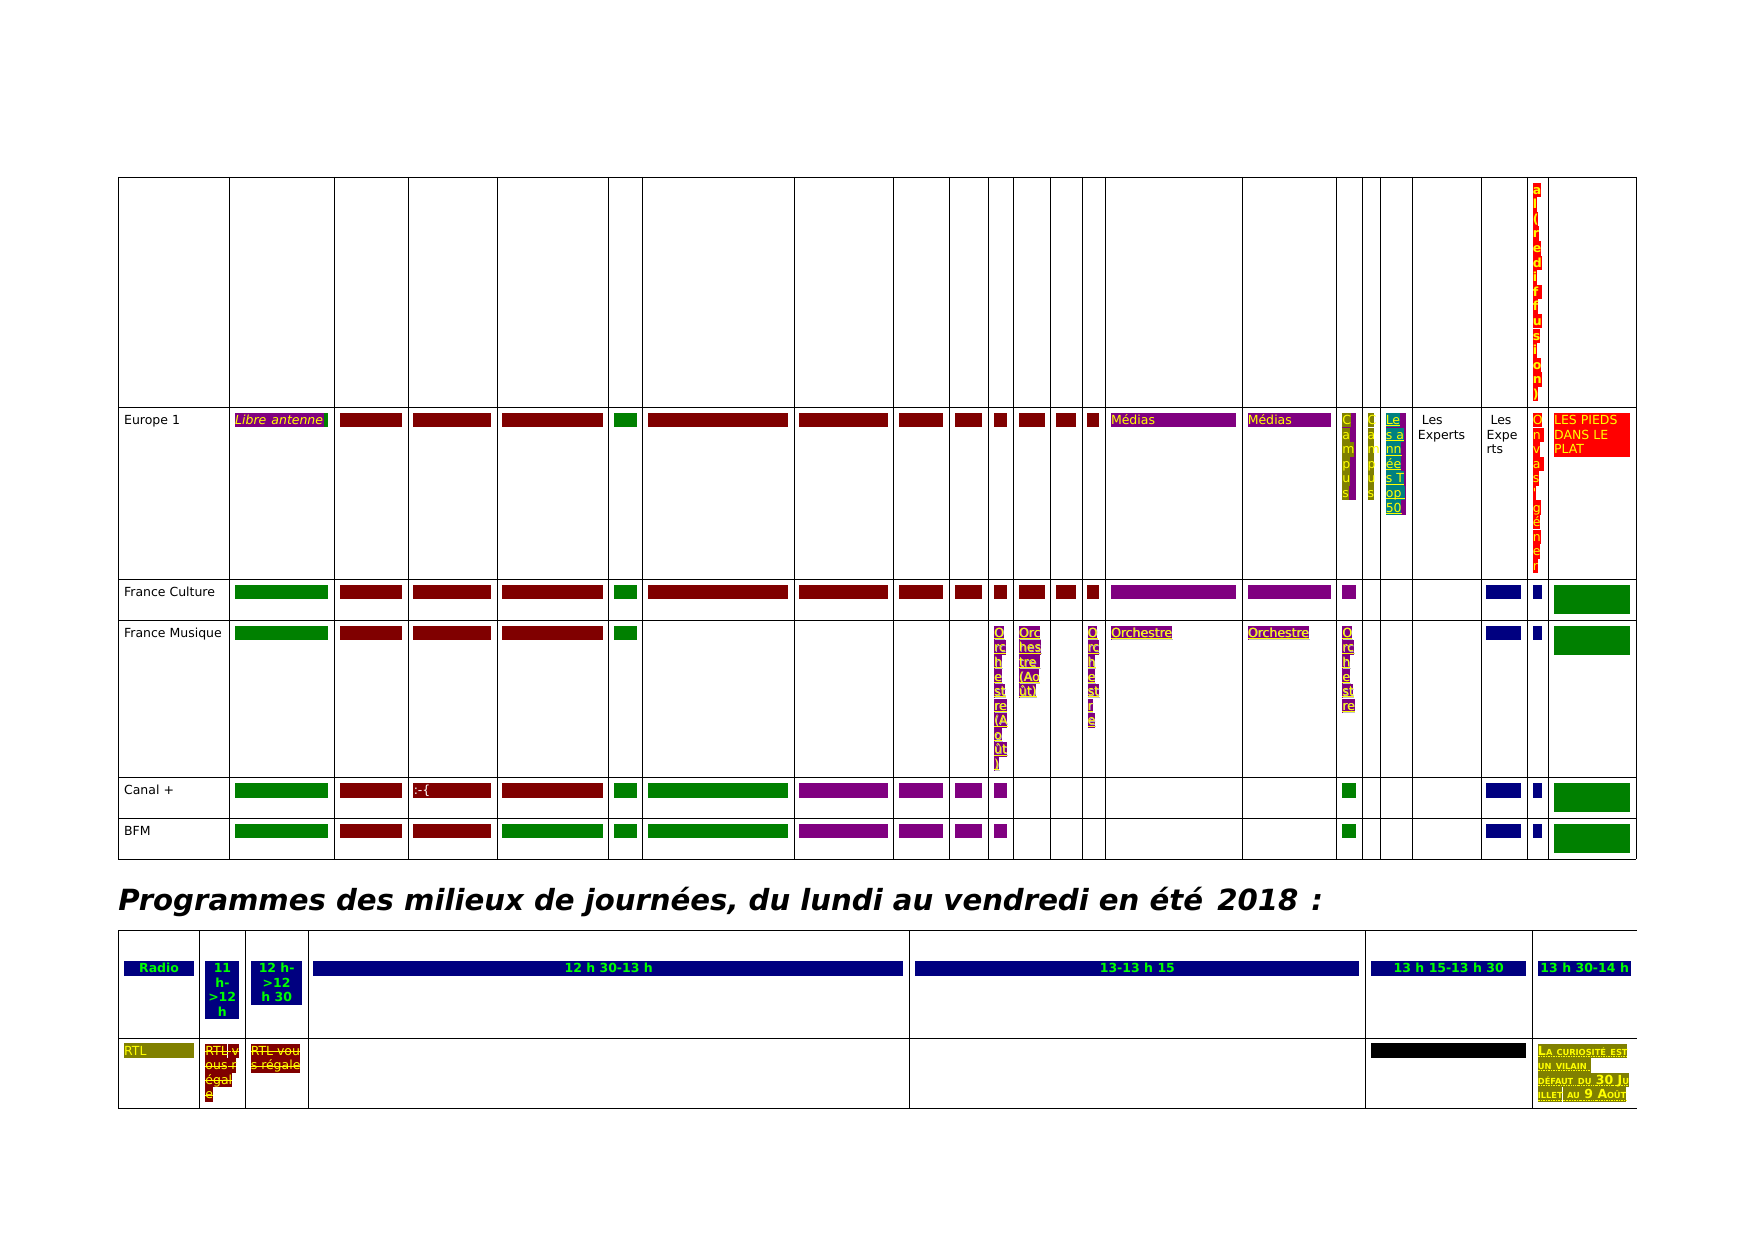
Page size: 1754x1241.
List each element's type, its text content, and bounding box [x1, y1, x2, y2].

table_cell [1363, 580, 1380, 620]
table_cell Campus [1337, 408, 1362, 579]
table_cell [1363, 621, 1380, 777]
table_cell [950, 819, 988, 859]
table_cell [989, 778, 1013, 818]
table_cell [989, 178, 1013, 407]
table_cell [1051, 621, 1082, 777]
table_cell [230, 580, 334, 620]
table_cell [1549, 580, 1636, 620]
table_cell Campus [1363, 408, 1380, 579]
table_cell Médias [1243, 408, 1336, 579]
table_cell al(rediffusion) [1528, 178, 1548, 407]
table_cell [1051, 819, 1082, 859]
table_cell [335, 621, 408, 777]
table_cell Orchestre (Août) [1014, 621, 1050, 777]
table_cell [795, 580, 893, 620]
table_cell [1051, 778, 1082, 818]
table_cell [1051, 178, 1082, 407]
table_cell Orchestre [1337, 621, 1362, 777]
table_cell [1363, 819, 1380, 859]
table_cell [950, 178, 988, 407]
table_cell Orchestre [1106, 621, 1242, 777]
table_cell [1083, 819, 1105, 859]
table_cell [609, 580, 642, 620]
table_cell [1083, 408, 1105, 579]
table_cell [335, 178, 408, 407]
subtitle Programmes des milieux de journées, du lundi au vendredi en été 2018 : [118, 884, 1636, 918]
table_cell [795, 178, 893, 407]
table_cell [1106, 819, 1242, 859]
table_cell [409, 819, 497, 859]
table_cell [230, 621, 334, 777]
table_cell [894, 178, 949, 407]
table_cell Canal + [119, 778, 229, 818]
table_header Radio [119, 931, 199, 1038]
table_cell [1337, 580, 1362, 620]
table_cell [409, 621, 497, 777]
table_cell [950, 580, 988, 620]
table_cell [795, 621, 893, 777]
table_cell [1366, 1039, 1532, 1107]
table_cell [1363, 178, 1380, 407]
table_cell [409, 580, 497, 620]
table_header 13 h 15-13 h 30 [1366, 931, 1532, 1038]
table_cell [1413, 580, 1481, 620]
table_cell [409, 408, 497, 579]
table_cell [498, 778, 608, 818]
table_cell La curiosité est un vilain défaut du 30 Juillet au 9 Août [1533, 1039, 1637, 1107]
table_cell [795, 819, 893, 859]
table_cell [230, 778, 334, 818]
table_cell Les Experts [1413, 408, 1481, 579]
table_cell [1482, 778, 1527, 818]
table_cell [1413, 178, 1481, 407]
table_cell [643, 819, 794, 859]
table_cell [1528, 580, 1548, 620]
table_cell [989, 580, 1013, 620]
table_cell [989, 819, 1013, 859]
table_cell [795, 408, 893, 579]
table_cell [950, 621, 988, 777]
table_cell [894, 408, 949, 579]
table_cell [230, 819, 334, 859]
table_cell [1482, 580, 1527, 620]
table_cell Les années Top 50 [1381, 408, 1412, 579]
table_header 11 h->12 h [200, 931, 245, 1038]
table_cell [1482, 819, 1527, 859]
table_cell RTL vous régale [246, 1039, 308, 1107]
table_cell Europe 1 [119, 408, 229, 579]
table_cell [498, 408, 608, 579]
table_cell [1482, 621, 1527, 777]
table_cell [335, 408, 408, 579]
table_cell [409, 178, 497, 407]
table_cell [1243, 178, 1336, 407]
table_cell Orchestre [1243, 621, 1336, 777]
table_cell [335, 778, 408, 818]
table_cell [643, 778, 794, 818]
table_cell [1413, 819, 1481, 859]
table_cell [609, 178, 642, 407]
table_cell On va s'géner [1528, 408, 1548, 579]
table_cell [1413, 778, 1481, 818]
table_cell [1106, 178, 1242, 407]
table_cell [230, 178, 334, 407]
table_cell [1014, 580, 1050, 620]
table_cell :-{ [409, 778, 497, 818]
table_cell [643, 621, 794, 777]
table_cell [335, 580, 408, 620]
table_cell [1014, 819, 1050, 859]
table_cell [1083, 778, 1105, 818]
table_cell [498, 178, 608, 407]
table_cell [989, 408, 1013, 579]
table_header 13 h 30-14 h [1533, 931, 1637, 1038]
table_cell Orchestre (Août) [989, 621, 1013, 777]
table_cell [1482, 178, 1527, 407]
table_cell [1337, 778, 1362, 818]
table_cell [609, 408, 642, 579]
table_cell [1083, 580, 1105, 620]
table_cell Médias [1106, 408, 1242, 579]
table_cell [1549, 778, 1636, 818]
table_cell [795, 778, 893, 818]
table_cell [1381, 178, 1412, 407]
table_cell [1106, 580, 1242, 620]
table_cell [1014, 408, 1050, 579]
table_cell [643, 408, 794, 579]
table_cell [643, 580, 794, 620]
table_header 12 h->12 h 30 [246, 931, 308, 1038]
table_cell RTL vous régale [200, 1039, 245, 1107]
table_cell France Culture [119, 580, 229, 620]
table_cell [1083, 178, 1105, 407]
table_cell [609, 819, 642, 859]
table_cell [894, 580, 949, 620]
table_cell [1051, 580, 1082, 620]
table_cell [309, 1039, 909, 1107]
table_cell [1337, 819, 1362, 859]
table_cell Les Experts [1482, 408, 1527, 579]
table_cell BFM [119, 819, 229, 859]
table_cell [894, 778, 949, 818]
table_cell [1413, 621, 1481, 777]
table_cell [894, 819, 949, 859]
table_cell Libre antenne [230, 408, 334, 579]
table_cell [609, 621, 642, 777]
table_cell [950, 778, 988, 818]
table_cell France Musique [119, 621, 229, 777]
table_cell [609, 778, 642, 818]
table_cell [894, 621, 949, 777]
table_cell [910, 1039, 1365, 1107]
table_cell [1381, 778, 1412, 818]
table_cell [1528, 621, 1548, 777]
table_cell [1528, 778, 1548, 818]
table_cell [498, 621, 608, 777]
table_cell [1243, 580, 1336, 620]
table_cell [1381, 819, 1412, 859]
table_cell [335, 819, 408, 859]
table_cell RTL [119, 1039, 199, 1107]
table_header 12 h 30-13 h [309, 931, 909, 1038]
table_cell [1243, 819, 1336, 859]
table_cell Les pieds dans le plat [1549, 408, 1636, 579]
table_cell [1528, 819, 1548, 859]
table_cell [119, 178, 229, 407]
table_header 13-13 h 15 [910, 931, 1365, 1038]
table_cell [1243, 778, 1336, 818]
table_cell [1051, 408, 1082, 579]
table_cell [1549, 819, 1636, 859]
table_cell [950, 408, 988, 579]
table_cell [498, 819, 608, 859]
table_cell [1381, 580, 1412, 620]
table_cell [1337, 178, 1362, 407]
table_cell [1381, 621, 1412, 777]
table_cell [1014, 178, 1050, 407]
table_cell [1363, 778, 1380, 818]
table_cell [1106, 778, 1242, 818]
table_cell [1014, 778, 1050, 818]
table_cell Orchestre [1083, 621, 1105, 777]
table_cell [1549, 178, 1636, 407]
table_cell [498, 580, 608, 620]
table_cell [643, 178, 794, 407]
table_cell [1549, 621, 1636, 777]
